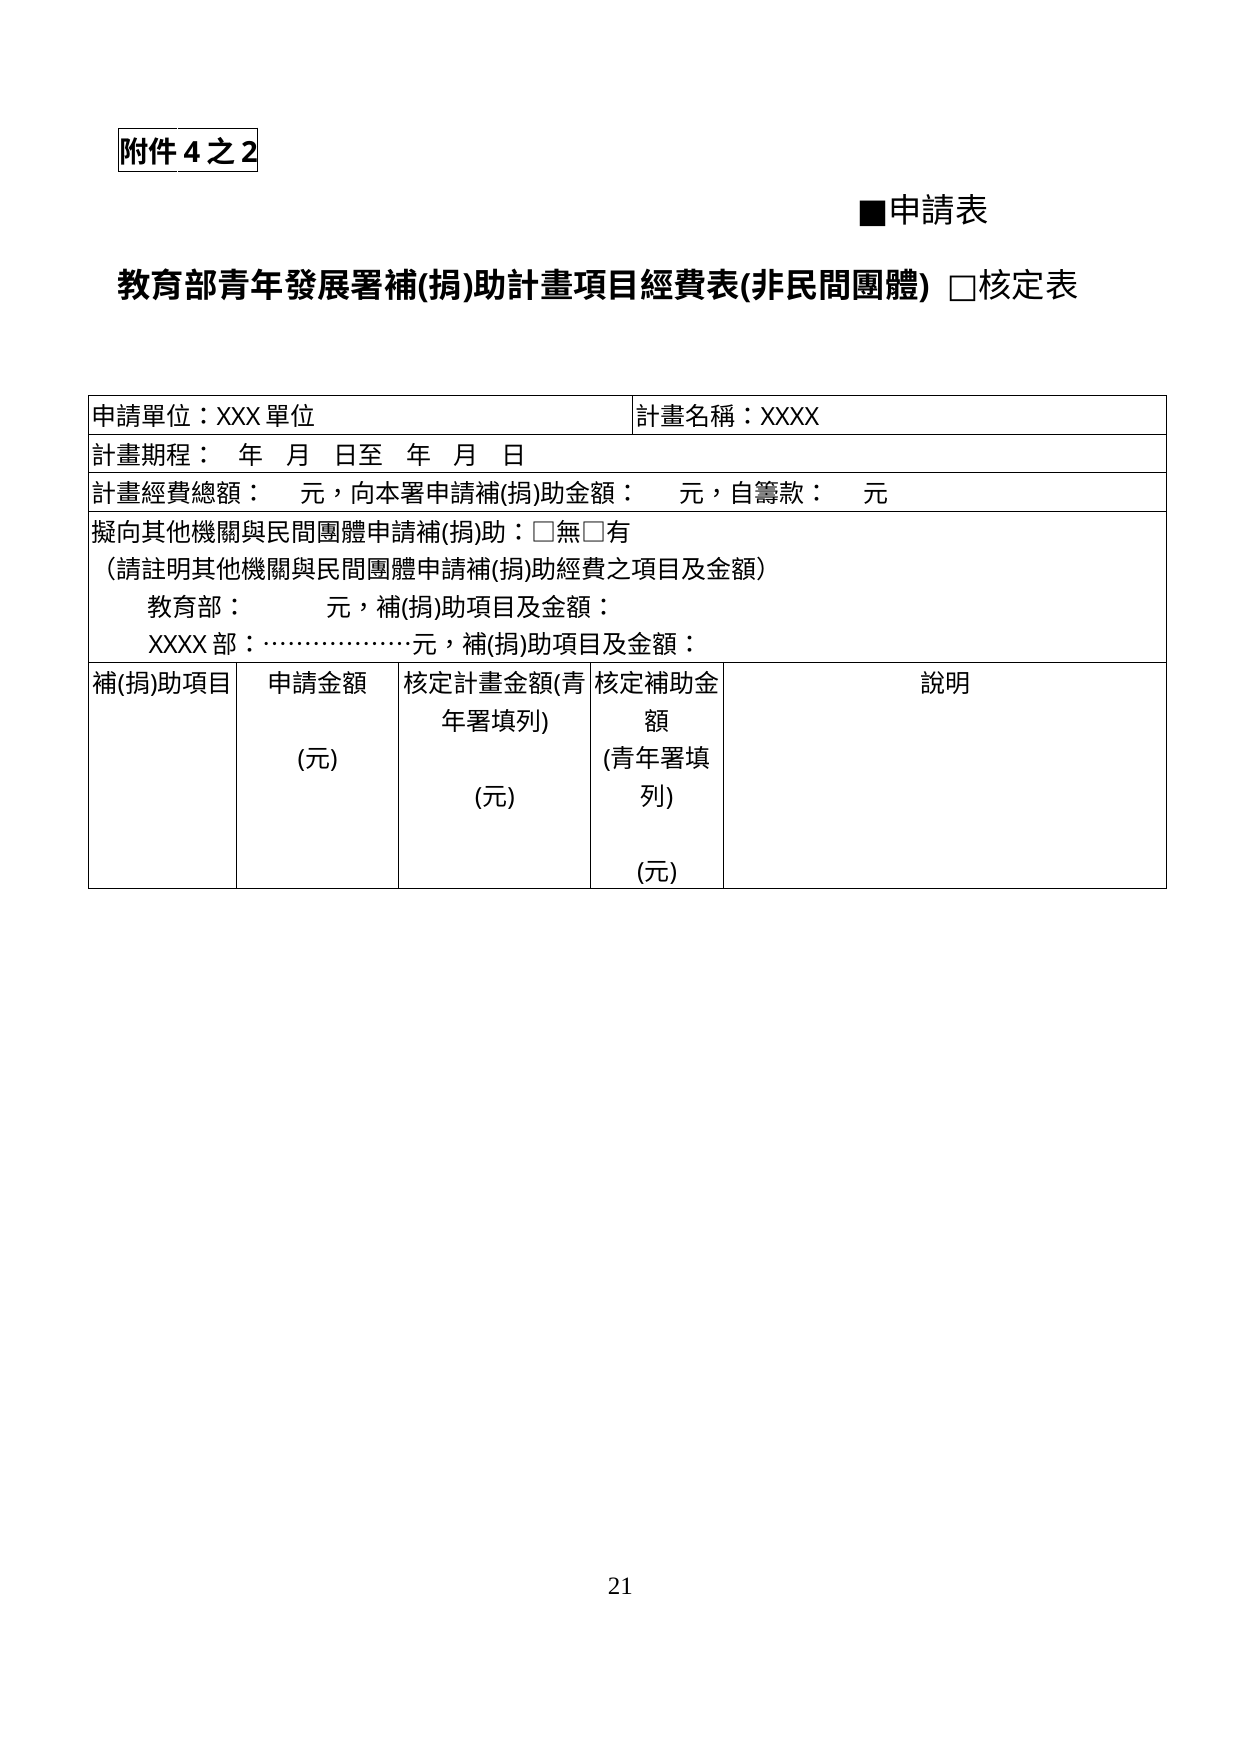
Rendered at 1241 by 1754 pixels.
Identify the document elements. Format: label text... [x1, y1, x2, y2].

table_cell 核定補助金額 (青年署填列) (元) [591, 663, 723, 888]
table_cell 計畫經費總額： 元，向本署申請補(捐)助金額： 元，自籌款： 元 [89, 473, 1166, 511]
table_cell [1107, 320, 1167, 395]
table_cell [89, 320, 399, 395]
table_header [530, 170, 732, 245]
table_cell 教育部青年發展署補(捐)助計畫項目經費表(非民間團體) □核定表 [89, 245, 1107, 320]
table_cell 申請金額 (元) [237, 663, 398, 888]
table_cell 申請單位：XXX單位 [89, 396, 632, 434]
table_cell 補(捐)助項目 [89, 663, 236, 888]
table_cell 說明 [724, 663, 1166, 888]
table_cell [733, 320, 1107, 395]
table_cell 計畫名稱：XXXX [633, 396, 1166, 434]
table_header [89, 170, 399, 245]
table_cell 核定計畫金額(青年署填列) (元) [399, 663, 590, 888]
table_header [399, 170, 530, 245]
table_cell [399, 320, 530, 395]
table_cell 擬向其他機關與民間團體申請補(捐)助：□無□有 （請註明其他機關與民間團體申請補(捐)助經費之項目及金額） 教育部： 元，補(捐)助項目及金額： XXXX部：………………元，補(捐)助項目及金額： [89, 512, 1166, 662]
table_header [1107, 170, 1167, 245]
table_cell [1107, 245, 1167, 320]
table_cell [530, 320, 732, 395]
text 附件4之2 [119, 133, 257, 170]
text [258, 133, 1122, 170]
table_header ■申請表 [733, 170, 1107, 245]
table_cell 計畫期程： 年 月 日至 年 月 日 [89, 435, 1166, 472]
